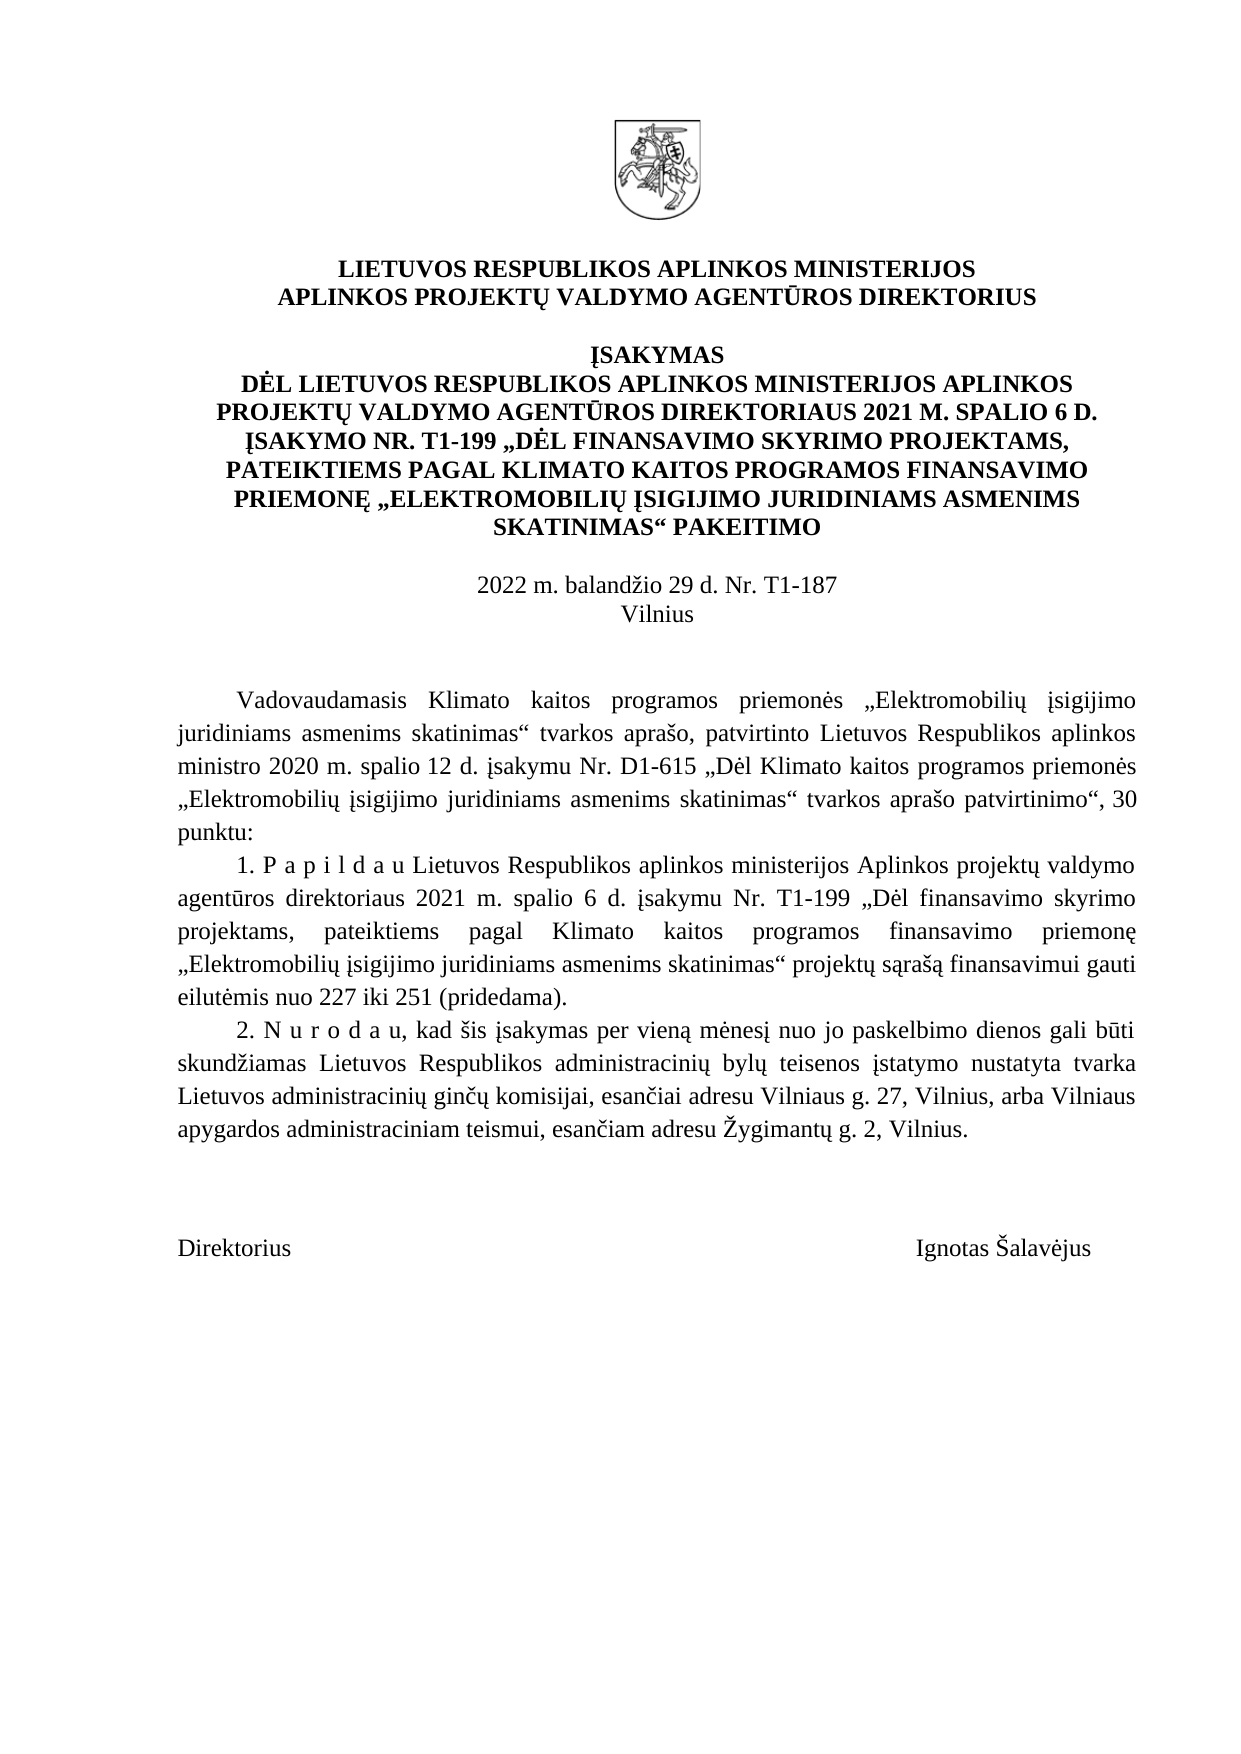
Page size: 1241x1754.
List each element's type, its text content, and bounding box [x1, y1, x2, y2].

text 2022 m. balandžio 29 d. Nr. T1-187 [177, 570, 1137, 599]
text 2. N u r o d a u, kad šis įsakymas per vieną mėnesį nuo jo paskelbimo dienos gali būti skundžiamas Lietuvos Respublikos administracinių bylų teisenos įstatymo nustatyta tvarka Lietuvos administracinių ginčų komisijai, esančiai adresu Vilniaus g. 27, Vilnius, arba Vilniaus apygardos administraciniam teismui, esančiam adresu Žygimantų g. 2, Vilnius. [177, 1015, 1137, 1143]
text Direktorius Ignotas Šalavėjus [177, 1233, 1137, 1262]
text Vilnius [177, 599, 1137, 627]
text 1. P a p i l d a u Lietuvos Respublikos aplinkos ministerijos Aplinkos projektų valdymo agentūros direktoriaus 2021 m. spalio 6 d. įsakymu Nr. T1-199 „Dėl finansavimo skyrimo projektams, pateiktiems pagal Klimato kaitos programos finansavimo priemonę „Elektromobilių įsigijimo juridiniams asmenims skatinimas“ projektų sąrašą finansavimui gauti eilutėmis nuo 227 iki 251 (pridedama). [177, 850, 1137, 1011]
text APLINKOS PROJEKTŲ VALDYMO AGENTŪROS DIREKTORIUS [177, 282, 1137, 311]
text DĖL LIETUVOS RESPUBLIKOS APLINKOS MINISTERIJOS APLINKOS PROJEKTŲ VALDYMO AGENTŪROS DIREKTORIAUS 2021 M. SPALIO 6 D. ĮSAKYMO NR. T1-199 „DĖL FINANSAVIMO SKYRIMO PROJEKTAMS, PATEIKTIEMS PAGAL KLIMATO KAITOS PROGRAMOS FINANSAVIMO PRIEMONĘ „ELEKTROMOBILIŲ ĮSIGIJIMO JURIDINIAMS ASMENIMS SKATINIMAS“ PAKEITIMO [177, 369, 1137, 541]
text LIETUVOS RESPUBLIKOS APLINKOS MINISTERIJOS [177, 254, 1137, 282]
text Įsakymas [177, 340, 1137, 369]
text Vadovaudamasis Klimato kaitos programos priemonės „Elektromobilių įsigijimo juridiniams asmenims skatinimas“ tvarkos aprašo, patvirtinto Lietuvos Respublikos aplinkos ministro 2020 m. spalio 12 d. įsakymu Nr. D1-615 „Dėl Klimato kaitos programos priemonės „Elektromobilių įsigijimo juridiniams asmenims skatinimas“ tvarkos aprašo patvirtinimo“, 30 punktu: [177, 685, 1137, 846]
